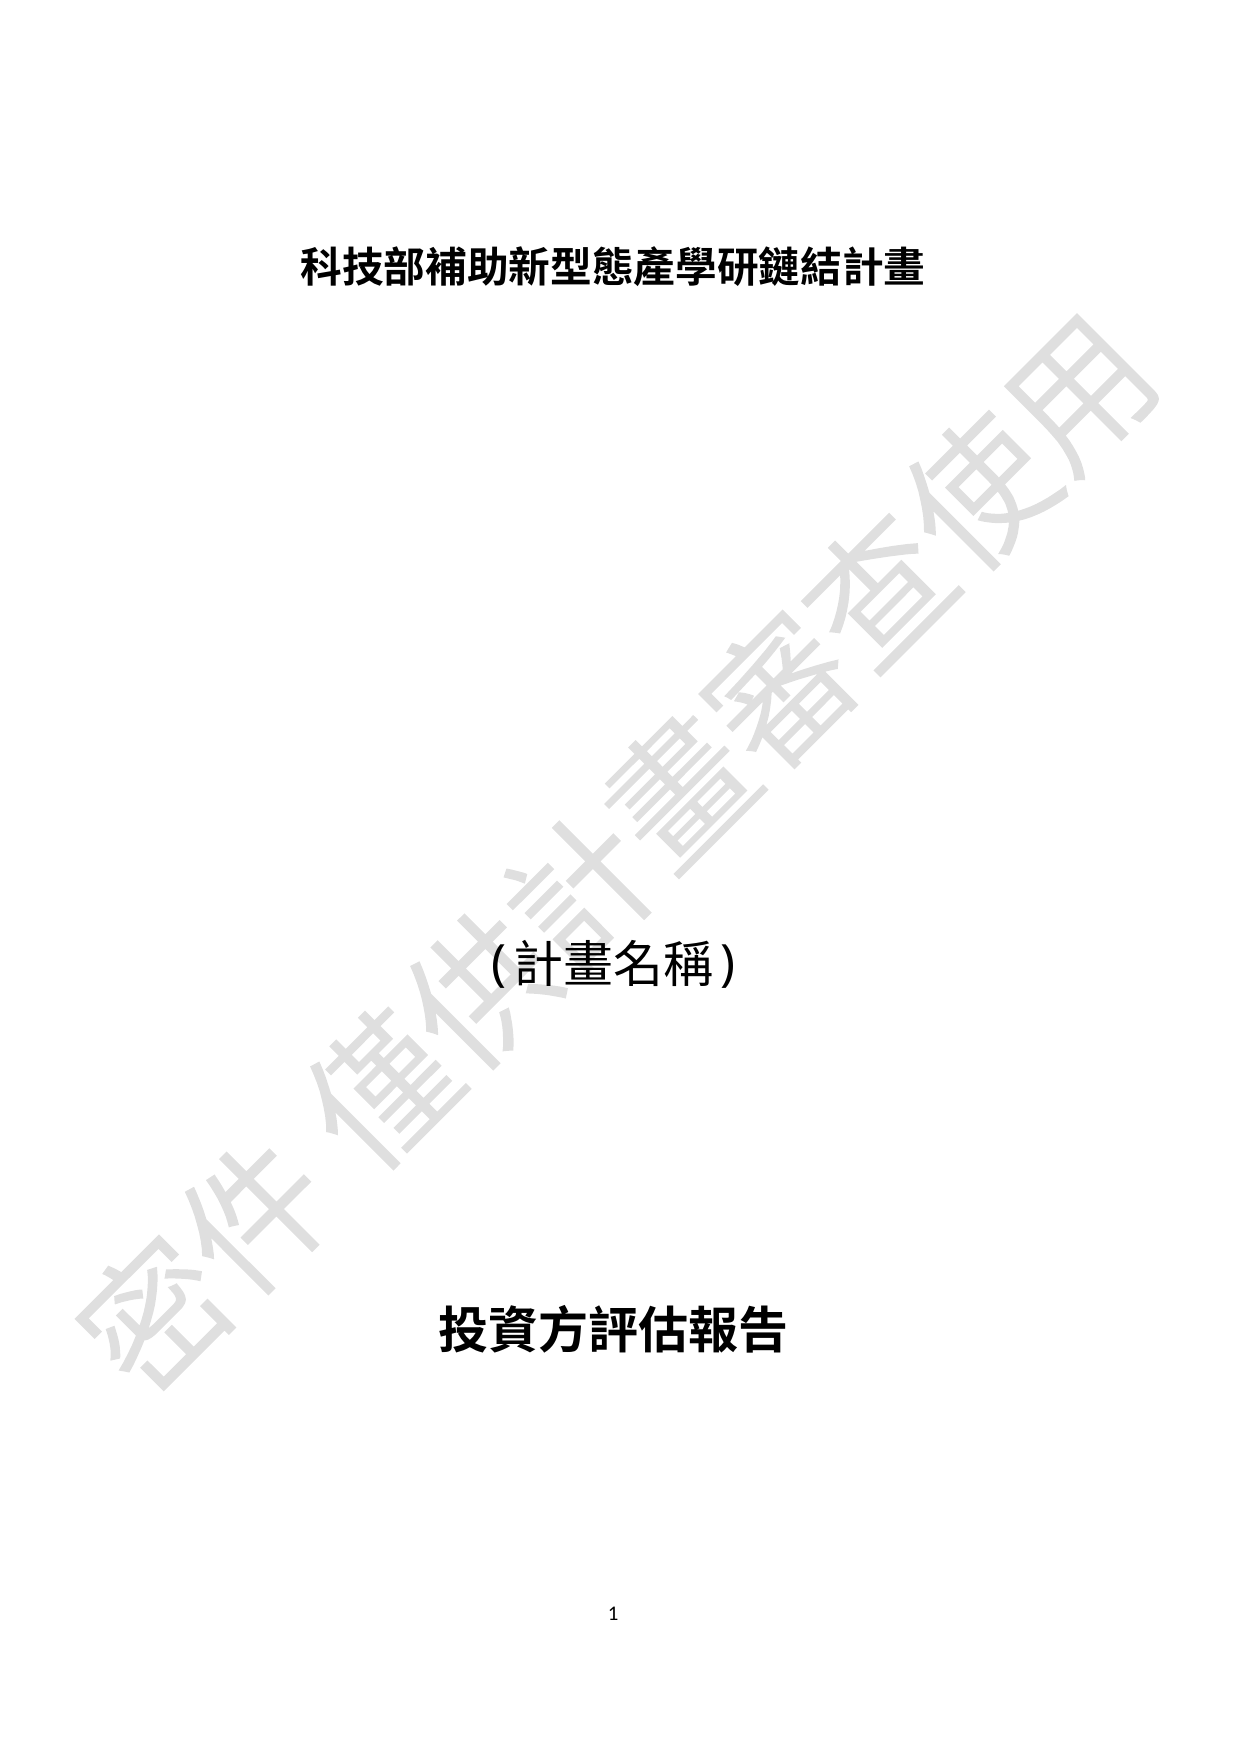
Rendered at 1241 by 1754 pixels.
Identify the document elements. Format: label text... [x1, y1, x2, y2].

table_header 科技部補助新型態產學研鏈結計畫 (計畫名稱) 投資方評估報告 [74, 201, 1152, 1513]
